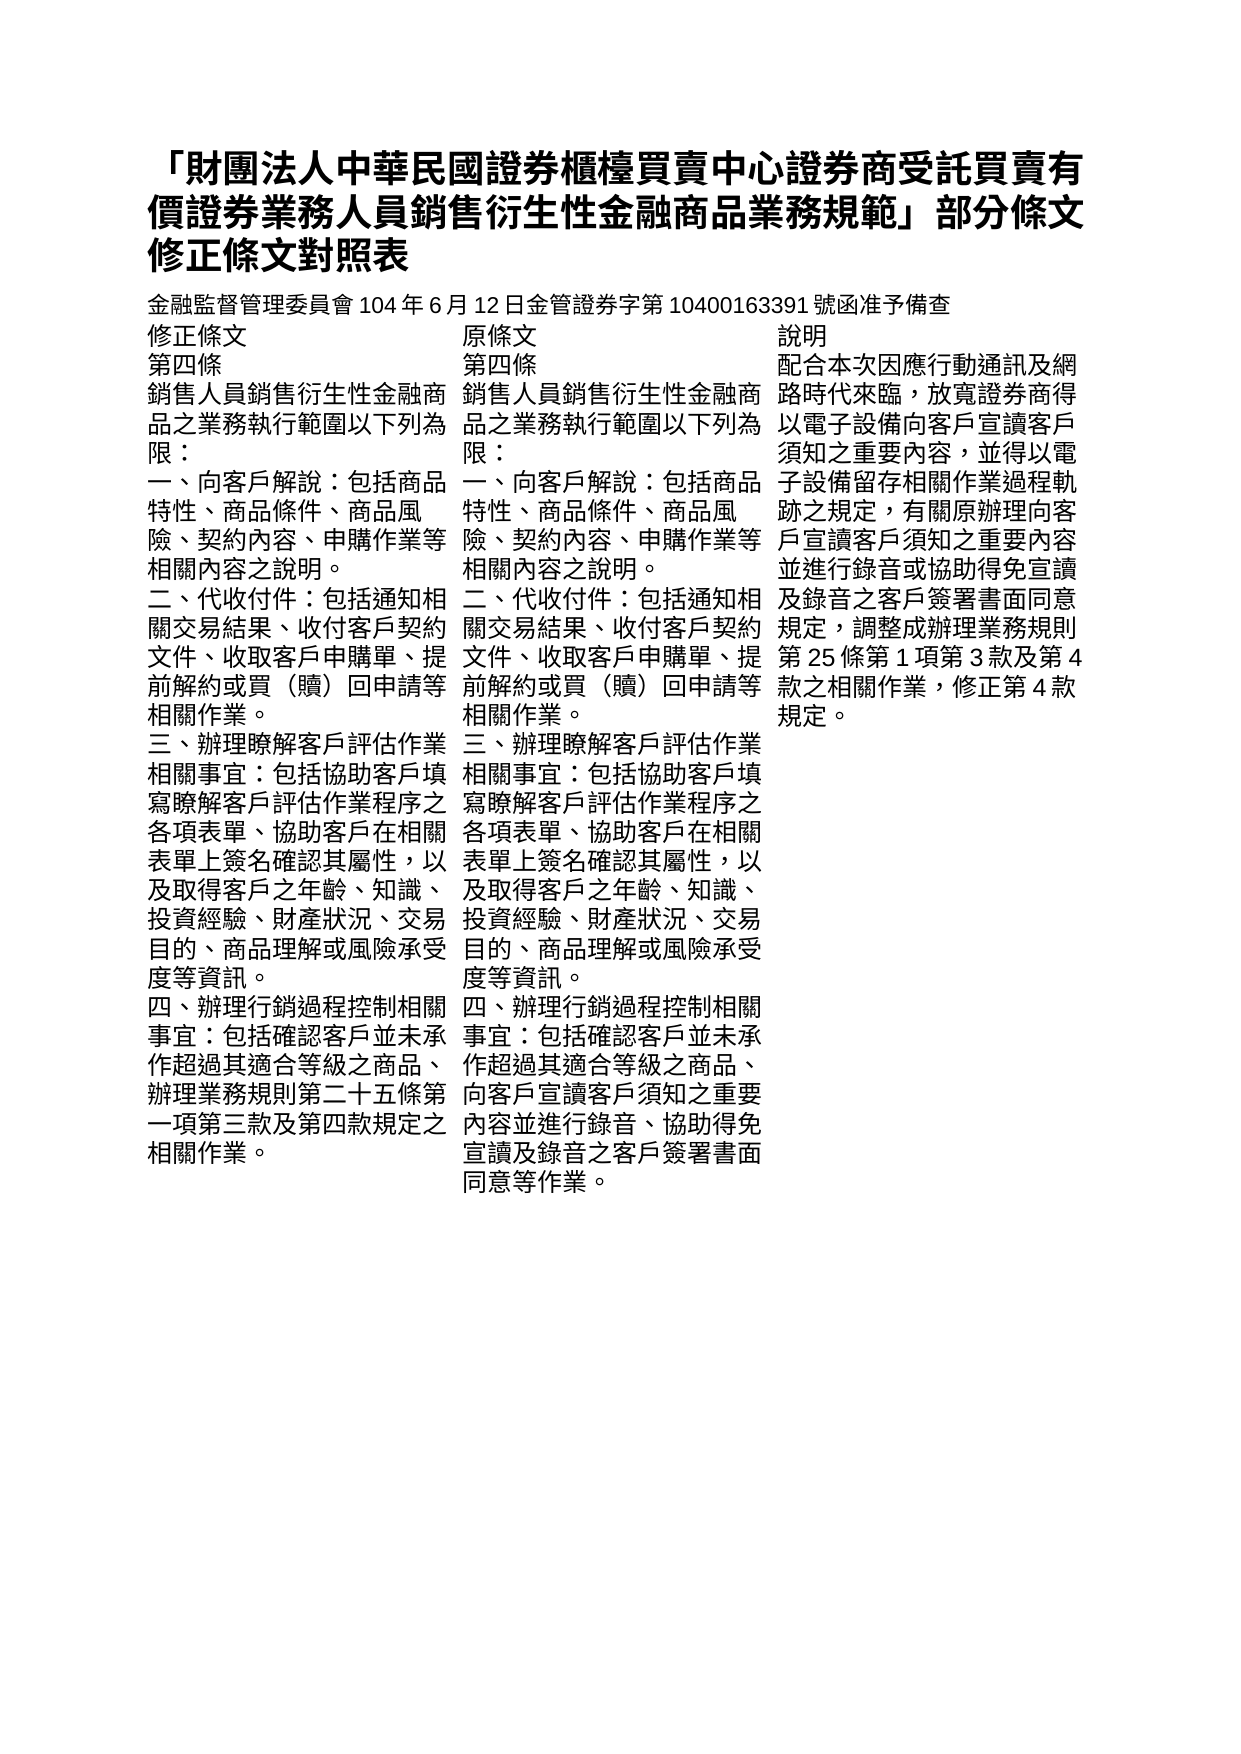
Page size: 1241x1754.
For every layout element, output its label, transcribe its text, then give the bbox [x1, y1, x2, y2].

table_header 說明 [778, 322, 1092, 351]
table_header 原條文 [463, 322, 777, 351]
table_header 修正條文 [148, 322, 463, 351]
text 「財團法人中華民國證券櫃檯買賣中心證券商受託買賣有價證券業務人員銷售衍生性金融商品業務規範」部分條文修正條文對照表 [148, 148, 1092, 279]
table_cell 配合本次因應行動通訊及網路時代來臨，放寬證券商得以電子設備向客戶宣讀客戶須知之重要內容，並得以電子設備留存相關作業過程軌跡之規定，有關原辦理向客戶宣讀客戶須知之重要內容並進行錄音或協助得免宣讀及錄音之客戶簽署書面同意規定，調整成辦理業務規則第25條第1項第3款及第4款之相關作業，修正第4款規定。 [778, 351, 1092, 1197]
table_cell 第四條 銷售人員銷售衍生性金融商品之業務執行範圍以下列為限： 一、向客戶解說：包括商品特性、商品條件、商品風險、契約內容、申購作業等相關內容之說明。 二、代收付件：包括通知相關交易結果、收付客戶契約文件、收取客戶申購單、提前解約或買（贖）回申請等相關作業。 三、辦理瞭解客戶評估作業相關事宜：包括協助客戶填寫瞭解客戶評估作業程序之各項表單、協助客戶在相關表單上簽名確認其屬性，以及取得客戶之年齡、知識、投資經驗、財產狀況、交易目的、商品理解或風險承受度等資訊。 四、辦理行銷過程控制相關事宜：包括確認客戶並未承作超過其適合等級之商品、辦理業務規則第二十五條第一項第三款及第四款規定之相關作業。 [148, 351, 463, 1197]
table_cell 第四條 銷售人員銷售衍生性金融商品之業務執行範圍以下列為限： 一、向客戶解說：包括商品特性、商品條件、商品風險、契約內容、申購作業等相關內容之說明。 二、代收付件：包括通知相關交易結果、收付客戶契約文件、收取客戶申購單、提前解約或買（贖）回申請等相關作業。 三、辦理瞭解客戶評估作業相關事宜：包括協助客戶填寫瞭解客戶評估作業程序之各項表單、協助客戶在相關表單上簽名確認其屬性，以及取得客戶之年齡、知識、投資經驗、財產狀況、交易目的、商品理解或風險承受度等資訊。 四、辦理行銷過程控制相關事宜：包括確認客戶並未承作超過其適合等級之商品、向客戶宣讀客戶須知之重要內容並進行錄音、協助得免宣讀及錄音之客戶簽署書面同意等作業。 [463, 351, 777, 1197]
text 金融監督管理委員會104年6月12日金管證券字第10400163391號函准予備查 [148, 279, 1092, 322]
